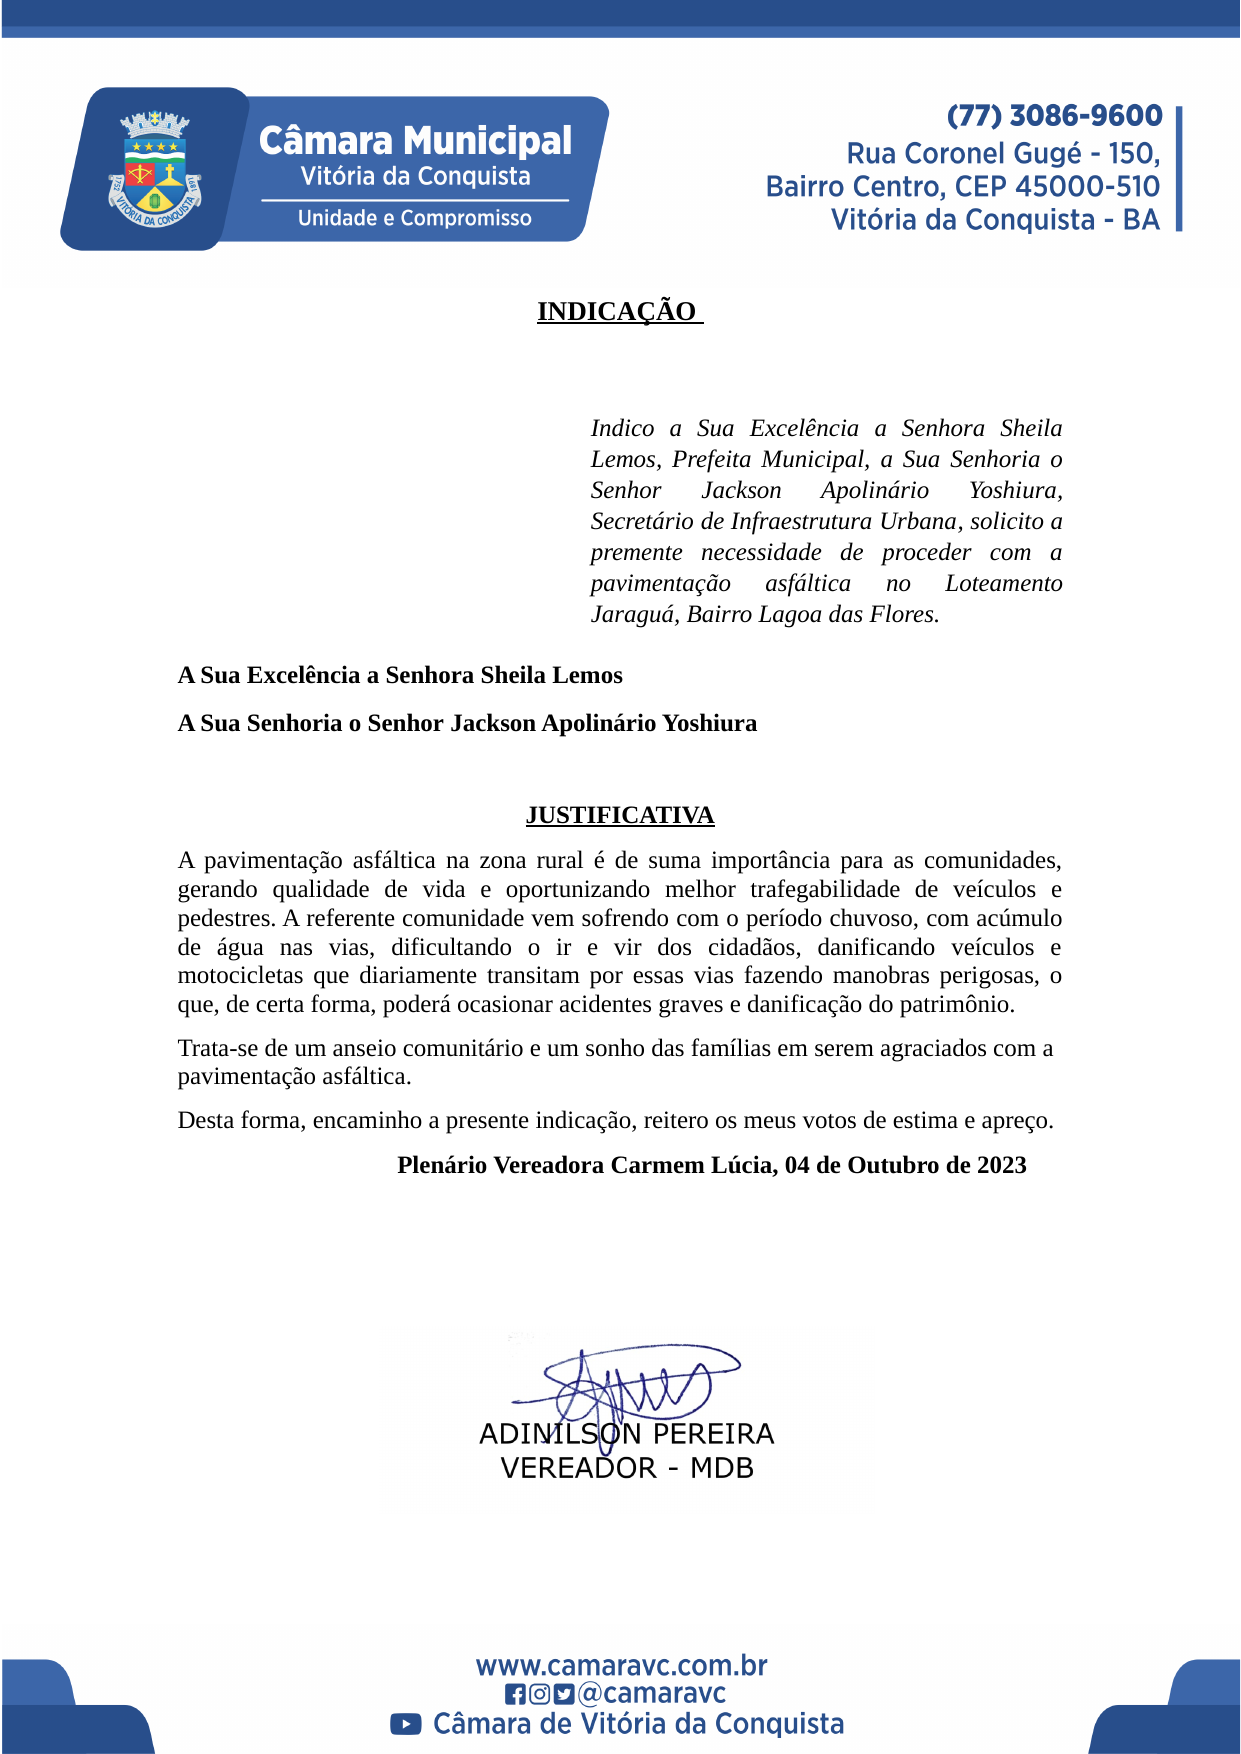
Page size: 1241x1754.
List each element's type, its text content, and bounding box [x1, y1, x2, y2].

picture [2, 1624, 1241, 1754]
text Desta forma, encaminho a presente indicação, reitero os meus votos de estima e apreço. [177, 1105, 1063, 1133]
text JUSTIFICATIVA [177, 800, 1063, 829]
text Indico a Sua Excelência a Senhora Sheila Lemos, Prefeita Municipal, a Sua Senhoria o Senhor Jackson Apolinário Yoshiura, Secretário de Infraestrutura Urbana, solicito a premente necessidade de proceder com a pavimentação asfáltica no Loteamento Jaraguá, Bairro Lagoa das Flores. [591, 413, 1063, 628]
text Plenário Vereadora Carmem Lúcia, 04 de Outubro de 2023 [177, 1150, 1063, 1179]
text A pavimentação asfáltica na zona rural é de suma importância para as comunidades, gerando qualidade de vida e oportunizando melhor trafegabilidade de veículos e pedestres. A referente comunidade vem sofrendo com o período chuvoso, com acúmulo de água nas vias, dificultando o ir e vir dos cidadãos, danificando veículos e motocicletas que diariamente transitam por essas vias fazendo manobras perigosas, o que, de certa forma, poderá ocasionar acidentes graves e danificação do patrimônio. [177, 846, 1063, 1018]
text Trata-se de um anseio comunitário e um sonho das famílias em serem agraciados com a pavimentação asfáltica. [177, 1033, 1063, 1090]
picture [1, 0, 1240, 288]
text A Sua Excelência a Senhora Sheila Lemos [177, 660, 1063, 689]
picture [379, 1326, 875, 1514]
text A Sua Senhoria o Senhor Jackson Apolinário Yoshiura [177, 708, 1063, 737]
text INDICAÇÃO [177, 295, 1063, 326]
